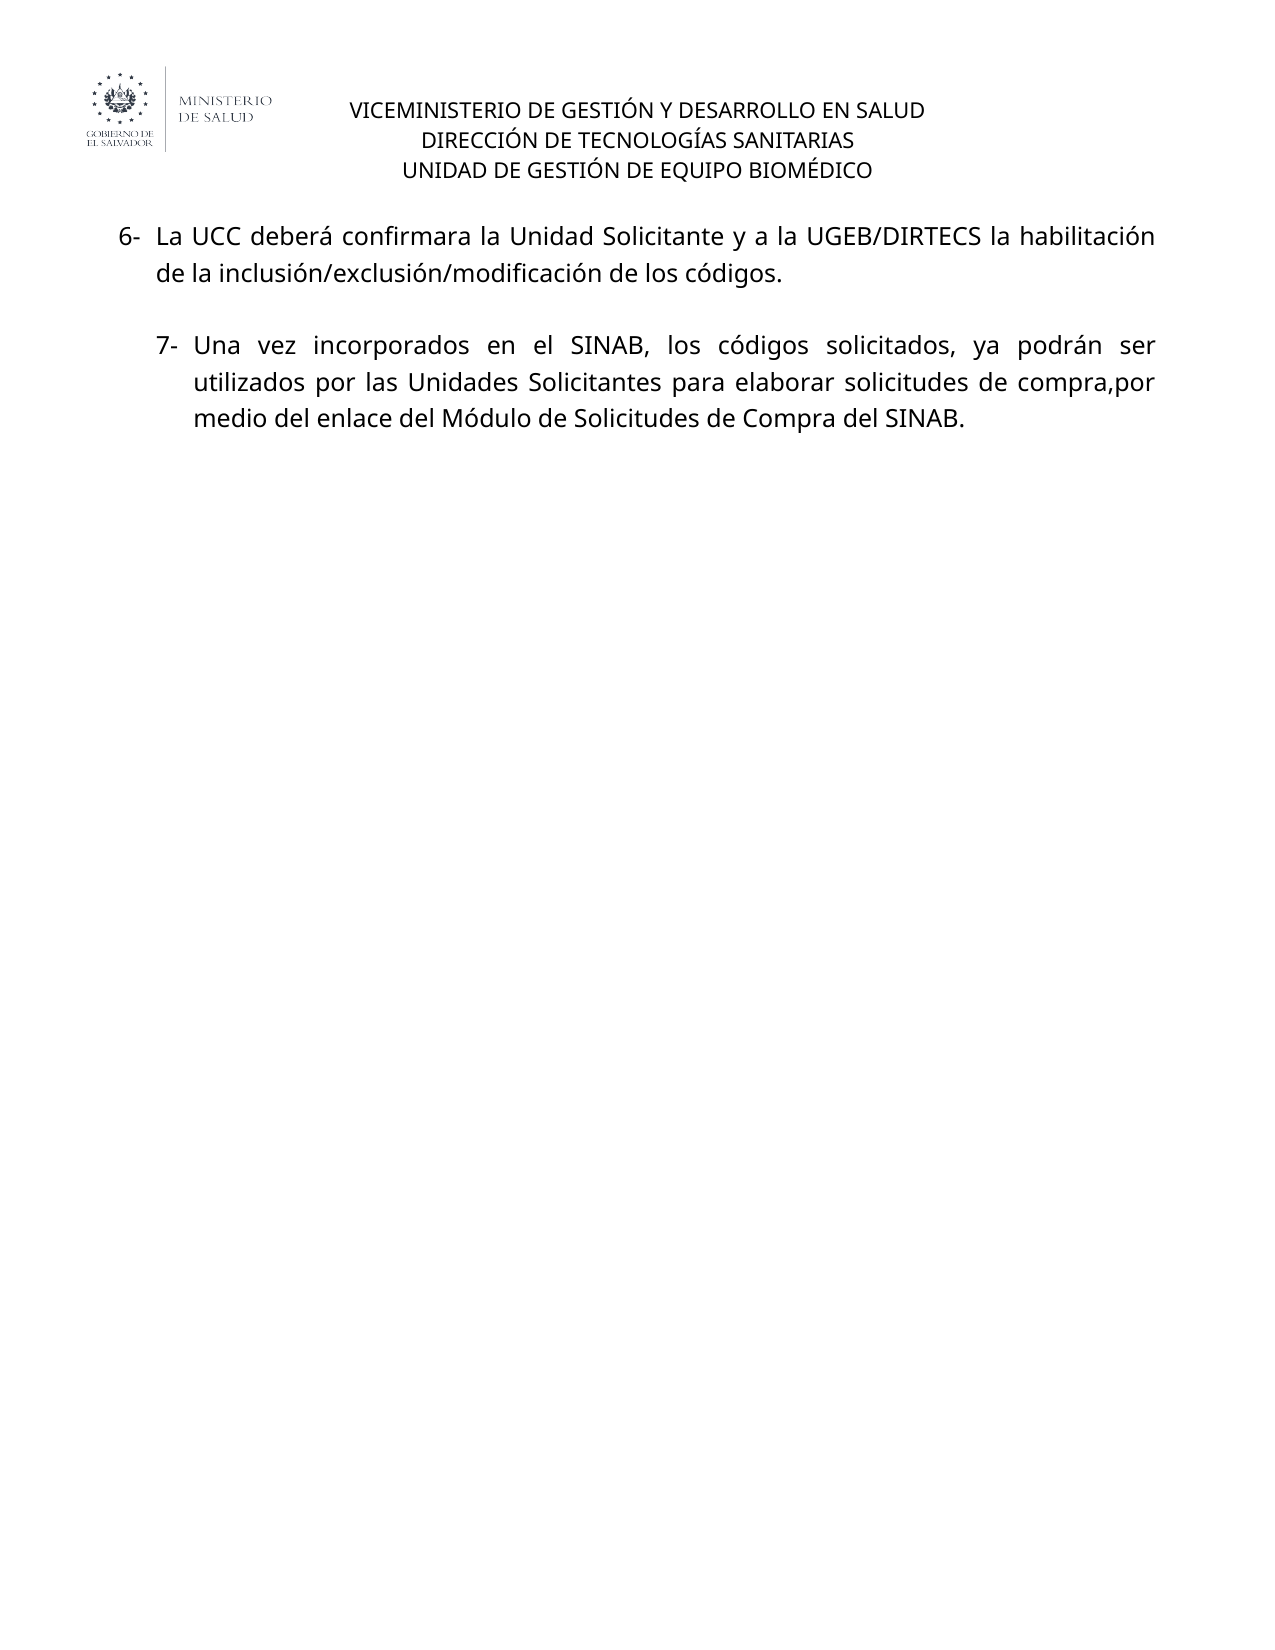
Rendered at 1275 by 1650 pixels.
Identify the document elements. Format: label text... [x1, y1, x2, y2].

list Una vez incorporados en el SINAB, los códigos solicitados, ya podrán ser utilizados por las Unidades Solicitantes para elaborar solicitudes de compra,por medio del enlace del Módulo de Solicitudes de Compra del SINAB. [156, 328, 1157, 435]
picture [82, 66, 275, 152]
list La UCC deberá confirmara la Unidad Solicitante y a la UGEB/DIRTECS la habilitación de la inclusión/exclusión/modificación de los códigos. [118, 219, 1157, 289]
